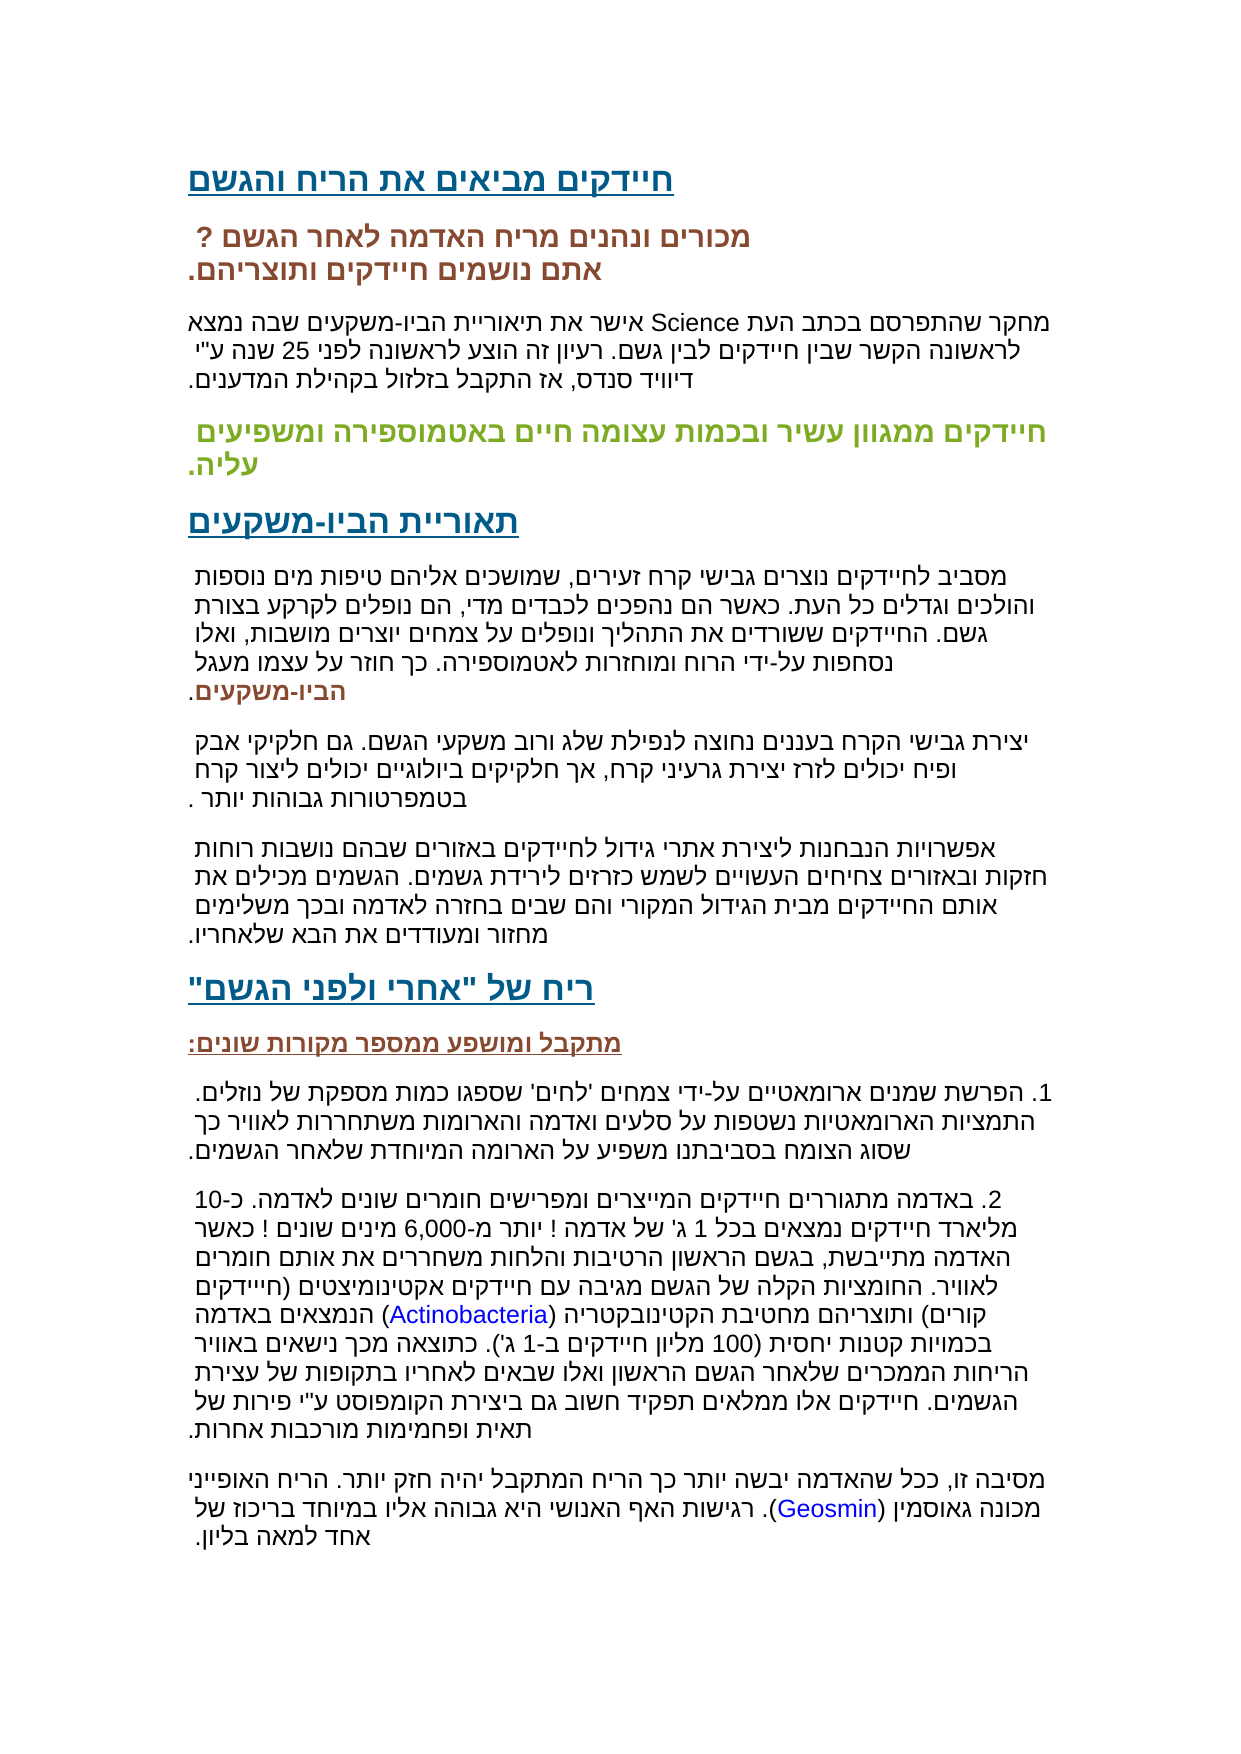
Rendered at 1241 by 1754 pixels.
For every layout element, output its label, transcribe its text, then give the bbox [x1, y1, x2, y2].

text מסיבה זו, ככל שהאדמה יבשה יותר כך הריח המתקבל יהיה חזק יותר. הריח האופייני מכונה גאוסמין (Geosmin). רגישות האף האנושי היא גבוהה אליו במיוחד בריכוז של אחד למאה בליון. [187, 1465, 1053, 1551]
text 1. הפרשת שמנים ארומאטיים על-ידי צמחים 'לחים' שספגו כמות מספקת של נוזלים. התמציות הארומאטיות נשטפות על סלעים ואדמה והארומות משתחררות לאוויר כך שסוג הצומח בסביבתנו משפיע על הארומה המיוחדת שלאחר הגשמים. [187, 1078, 1053, 1164]
text מסביב לחיידקים נוצרים גבישי קרח זעירים, שמושכים אליהם טיפות מים נוספות והולכים וגדלים כל העת. כאשר הם נהפכים לכבדים מדי, הם נופלים לקרקע בצורת גשם. החיידקים ששורדים את התהליך ונופלים על צמחים יוצרים מושבות, ואלו נסחפות על-ידי הרוח ומוחזרות לאטמוספירה. כך חוזר על עצמו מעגל הביו-משקעים. [187, 562, 1053, 706]
text מתקבל ומושפע ממספר מקורות שונים: [187, 1029, 1053, 1057]
text תאוריית הביו-משקעים [187, 503, 1053, 541]
text אפשרויות הנבחנות ליצירת אתרי גידול לחיידקים באזורים שבהם נושבות רוחות חזקות ובאזורים צחיחים העשויים לשמש כזרזים לירידת גשמים. הגשמים מכילים את אותם החיידקים מבית הגידול המקורי והם שבים בחזרה לאדמה ובכך משלימים מחזור ומעודדים את הבא שלאחריו. [187, 833, 1053, 948]
text חיידקים ממגוון עשיר ובכמות עצומה חיים באטמוספירה ומשפיעים עליה. [187, 415, 1053, 482]
text חיידקים מביאים את הריח והגשם [187, 160, 1053, 199]
text מחקר שהתפרסם בכתב העת Science אישר את תיאוריית הביו-משקעים שבה נמצא לראשונה הקשר שבין חיידקים לבין גשם. רעיון זה הוצע לראשונה לפני 25 שנה ע"י דיוויד סנדס, אז התקבל בזלזול בקהילת המדענים. [187, 308, 1053, 394]
text יצירת גבישי הקרח בעננים נחוצה לנפילת שלג ורוב משקעי הגשם. גם חלקיקי אבק ופיח יכולים לזרז יצירת גרעיני קרח, אך חלקיקים ביולוגיים יכולים ליצור קרח בטמפרטורות גבוהות יותר . [187, 726, 1053, 813]
text ריח של "אחרי ולפני הגשם" [187, 969, 1053, 1008]
text 2. באדמה מתגוררים חיידקים המייצרים ומפרישים חומרים שונים לאדמה. כ-10 מליארד חיידקים נמצאים בכל 1 ג' של אדמה ! יותר מ-6,000 מינים שונים ! כאשר האדמה מתייבשת, בגשם הראשון הרטיבות והלחות משחררים את אותם חומרים לאוויר. החומציות הקלה של הגשם מגיבה עם חיידקים אקטינומיצטים (חייידקים קורים) ותוצריהם מחטיבת הקטינובקטריה (Actinobacteria) הנמצאים באדמה בכמויות קטנות יחסית (100 מליון חיידקים ב-1 ג'). כתוצאה מכך נישאים באוויר הריחות הממכרים שלאחר הגשם הראשון ואלו שבאים לאחריו בתקופות של עצירת הגשמים. חיידקים אלו ממלאים תפקיד חשוב גם ביצירת הקומפוסט ע"י פירות של תאית ופחמימות מורכבות אחרות. [187, 1185, 1053, 1444]
text מכורים ונהנים מריח האדמה לאחר הגשם ? אתם נושמים חיידקים ותוצריהם. [187, 220, 1053, 287]
